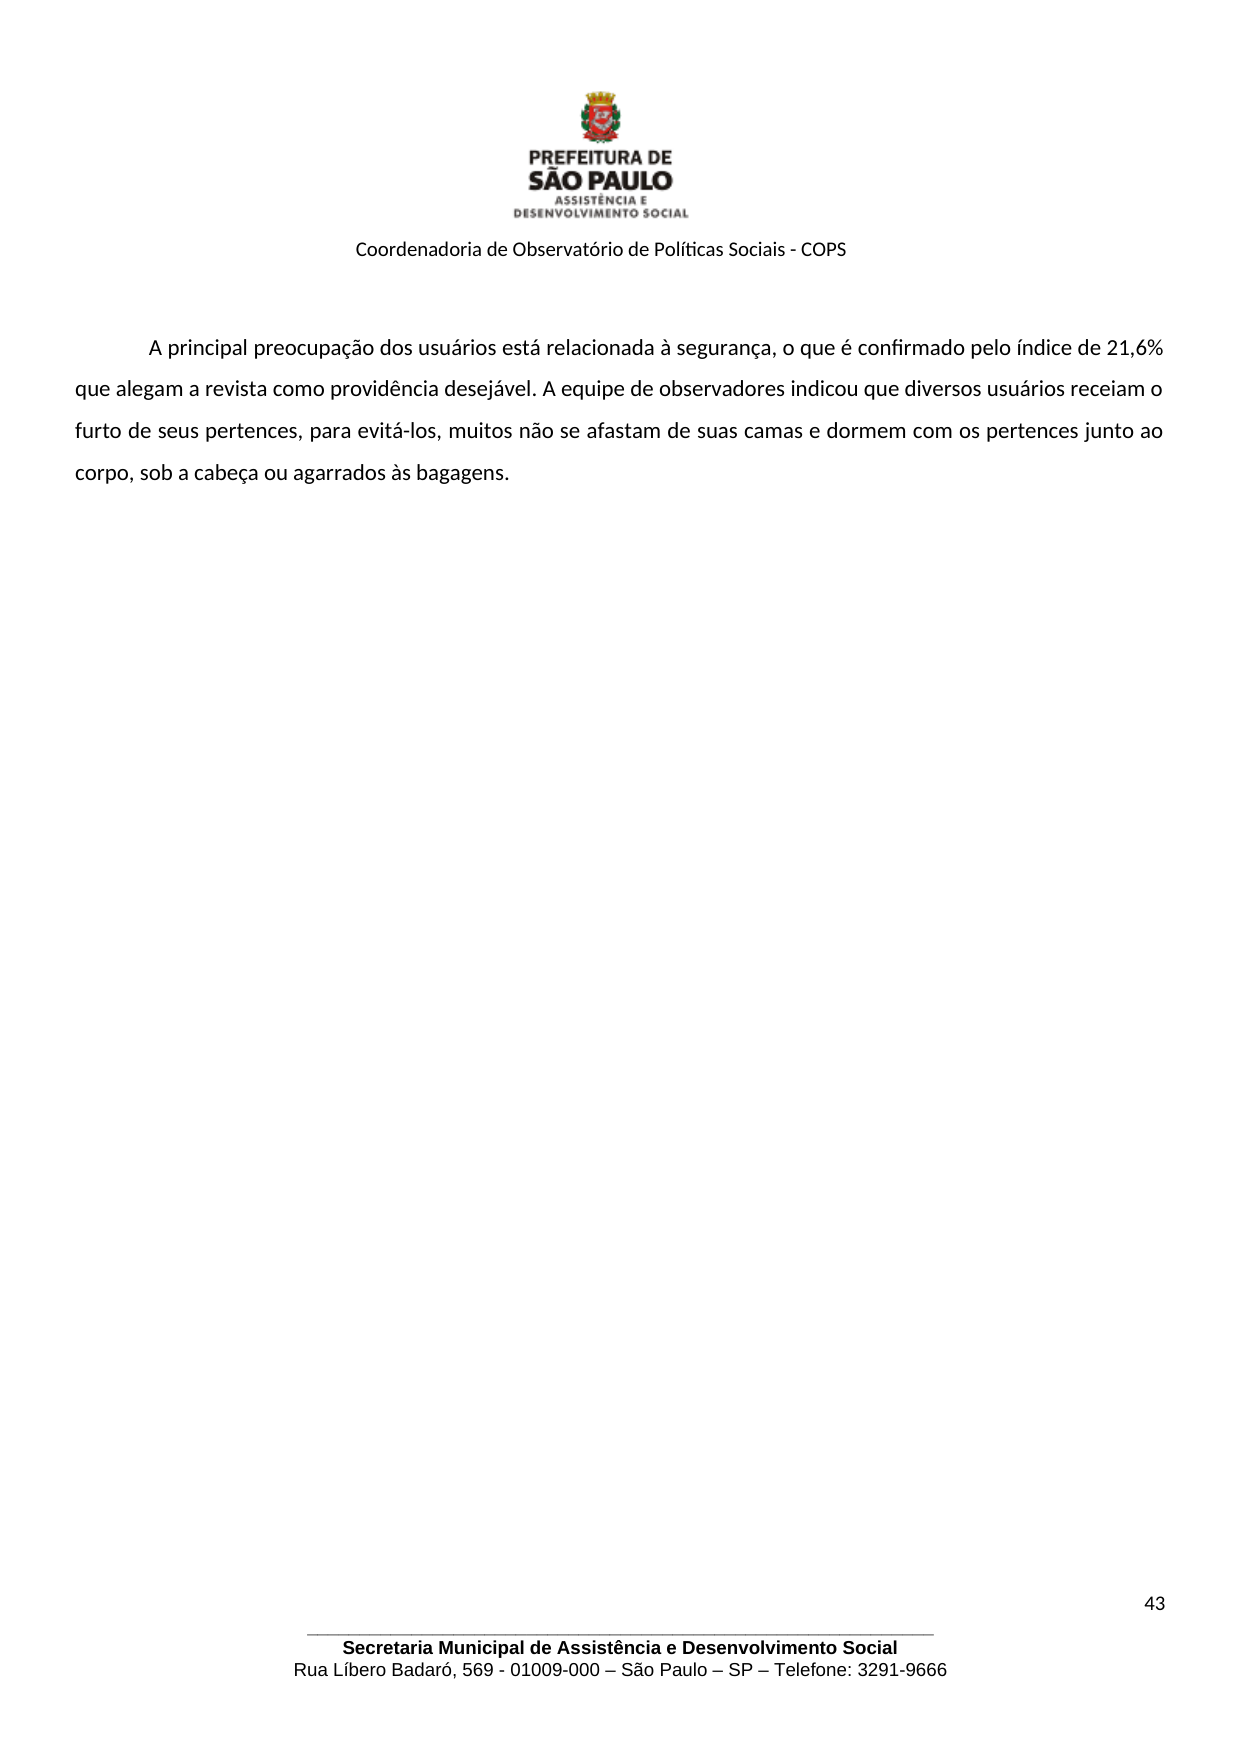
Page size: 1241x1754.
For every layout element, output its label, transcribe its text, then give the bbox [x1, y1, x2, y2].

text A principal preocupação dos usuários está relacionada à segurança, o que é confirmado pelo índice de 21,6% que alegam a revista como providência desejável. A equipe de observadores indicou que diversos usuários receiam o furto de seus pertences, para evitá-los, muitos não se afastam de suas camas e dormem com os pertences junto ao corpo, sob a cabeça ou agarrados às bagagens. [75, 333, 1165, 487]
